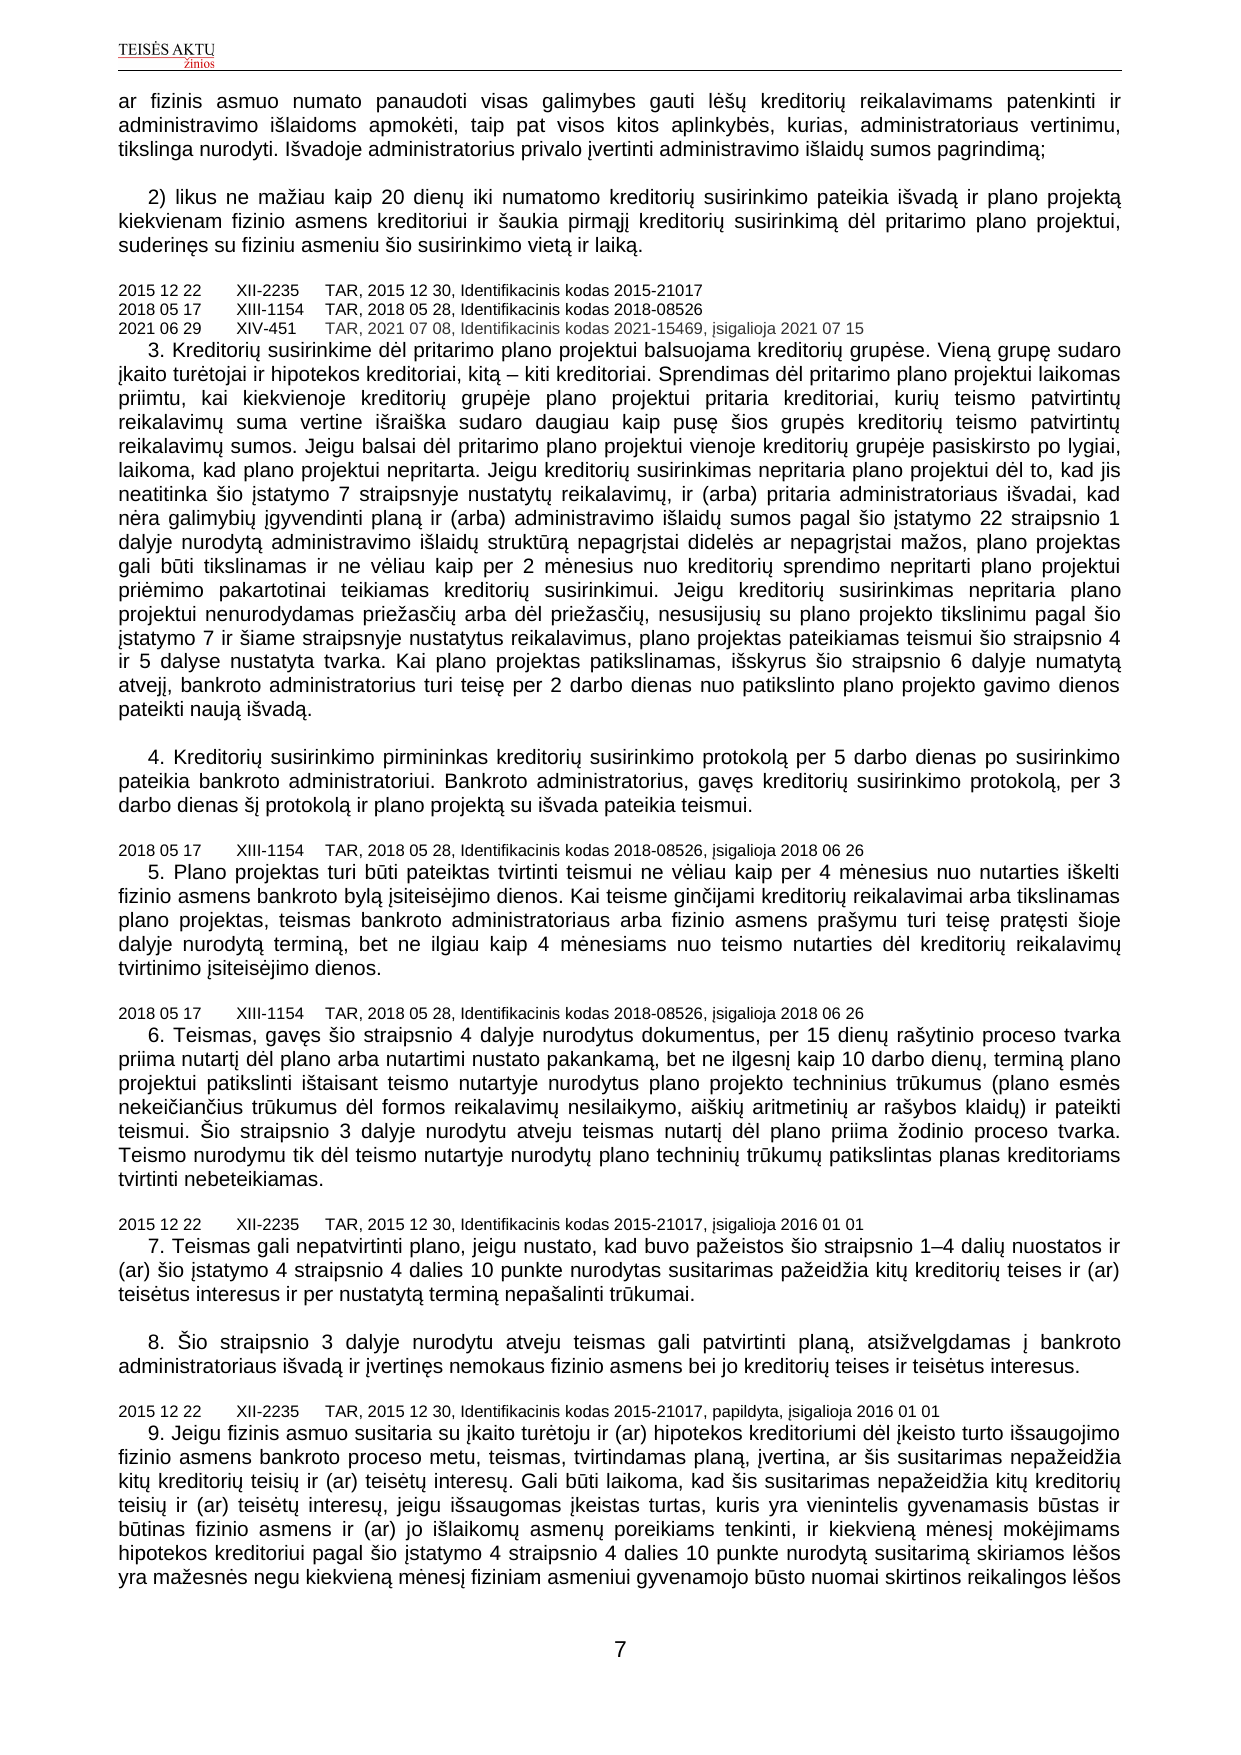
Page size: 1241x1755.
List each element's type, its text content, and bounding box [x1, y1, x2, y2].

text 2018 05 17 XIII-1154 TAR, 2018 05 28, Identifikacinis kodas 2018-08526, įsigalioja 2018 06 26 [118, 1004, 1122, 1023]
text 2) likus ne mažiau kaip 20 dienų iki numatomo kreditorių susirinkimo pateikia išvadą ir plano projektą kiekvienam fizinio asmens kreditoriui ir šaukia pirmąjį kreditorių susirinkimą dėl pritarimo plano projektui, suderinęs su fiziniu asmeniu šio susirinkimo vietą ir laiką. [118, 184, 1122, 256]
text ar fizinis asmuo numato panaudoti visas galimybes gauti lėšų kreditorių reikalavimams patenkinti ir administravimo išlaidoms apmokėti, taip pat visos kitos aplinkybės, kurias, administratoriaus vertinimu, tikslinga nurodyti. Išvadoje administratorius privalo įvertinti administravimo išlaidų sumos pagrindimą; [118, 89, 1122, 161]
text 7. Teismas gali nepatvirtinti plano, jeigu nustato, kad buvo pažeistos šio straipsnio 1–4 dalių nuostatos ir (ar) šio įstatymo 4 straipsnio 4 dalies 10 punkte nurodytas susitarimas pažeidžia kitų kreditorių teises ir (ar) teisėtus interesus ir per nustatytą terminą nepašalinti trūkumai. [118, 1234, 1122, 1306]
text 2015 12 22 XII-2235 TAR, 2015 12 30, Identifikacinis kodas 2015-21017 [118, 280, 1122, 299]
text 2015 12 22 XII-2235 TAR, 2015 12 30, Identifikacinis kodas 2015-21017, papildyta, įsigalioja 2016 01 01 [118, 1402, 1122, 1421]
text 9. Jeigu fizinis asmuo susitaria su įkaito turėtoju ir (ar) hipotekos kreditoriumi dėl įkeisto turto išsaugojimo fizinio asmens bankroto proceso metu, teismas, tvirtindamas planą, įvertina, ar šis susitarimas nepažeidžia kitų kreditorių teisių ir (ar) teisėtų interesų. Gali būti laikoma, kad šis susitarimas nepažeidžia kitų kreditorių teisių ir (ar) teisėtų interesų, jeigu išsaugomas įkeistas turtas, kuris yra vienintelis gyvenamasis būstas ir būtinas fizinio asmens ir (ar) jo išlaikomų asmenų poreikiams tenkinti, ir kiekvieną mėnesį mokėjimams hipotekos kreditoriui pagal šio įstatymo 4 straipsnio 4 dalies 10 punkte nurodytą susitarimą skiriamos lėšos yra mažesnės negu kiekvieną mėnesį fiziniam asmeniui gyvenamojo būsto nuomai skirtinos reikalingos lėšos [118, 1421, 1122, 1588]
text 2021 06 29 XIV-451 TAR, 2021 07 08, Identifikacinis kodas 2021-15469, įsigalioja 2021 07 15 [118, 319, 1122, 338]
text 2018 05 17 XIII-1154 TAR, 2018 05 28, Identifikacinis kodas 2018-08526, įsigalioja 2018 06 26 [118, 841, 1122, 860]
text 4. Kreditorių susirinkimo pirmininkas kreditorių susirinkimo protokolą per 5 darbo dienas po susirinkimo pateikia bankroto administratoriui. Bankroto administratorius, gavęs kreditorių susirinkimo protokolą, per 3 darbo dienas šį protokolą ir plano projektą su išvada pateikia teismui. [118, 745, 1122, 817]
text 2015 12 22 XII-2235 TAR, 2015 12 30, Identifikacinis kodas 2015-21017, įsigalioja 2016 01 01 [118, 1215, 1122, 1234]
text 3. Kreditorių susirinkime dėl pritarimo plano projektui balsuojama kreditorių grupėse. Vieną grupę sudaro įkaito turėtojai ir hipotekos kreditoriai, kitą – kiti kreditoriai. Sprendimas dėl pritarimo plano projektui laikomas priimtu, kai kiekvienoje kreditorių grupėje plano projektui pritaria kreditoriai, kurių teismo patvirtintų reikalavimų suma vertine išraiška sudaro daugiau kaip pusę šios grupės kreditorių teismo patvirtintų reikalavimų sumos. Jeigu balsai dėl pritarimo plano projektui vienoje kreditorių grupėje pasiskirsto po lygiai, laikoma, kad plano projektui nepritarta. Jeigu kreditorių susirinkimas nepritaria plano projektui dėl to, kad jis neatitinka šio įstatymo 7 straipsnyje nustatytų reikalavimų, ir (arba) pritaria administratoriaus išvadai, kad nėra galimybių įgyvendinti planą ir (arba) administravimo išlaidų sumos pagal šio įstatymo 22 straipsnio 1 dalyje nurodytą administravimo išlaidų struktūrą nepagrįstai didelės ar nepagrįstai mažos, plano projektas gali būti tikslinamas ir ne vėliau kaip per 2 mėnesius nuo kreditorių sprendimo nepritarti plano projektui priėmimo pakartotinai teikiamas kreditorių susirinkimui. Jeigu kreditorių susirinkimas nepritaria plano projektui nenurodydamas priežasčių arba dėl priežasčių, nesusijusių su plano projekto tikslinimu pagal šio įstatymo 7 ir šiame straipsnyje nustatytus reikalavimus, plano projektas pateikiamas teismui šio straipsnio 4 ir 5 dalyse nustatyta tvarka. Kai plano projektas patikslinamas, išskyrus šio straipsnio 6 dalyje numatytą atvejį, bankroto administratorius turi teisę per 2 darbo dienas nuo patikslinto plano projekto gavimo dienos pateikti naują išvadą. [118, 338, 1122, 721]
text 8. Šio straipsnio 3 dalyje nurodytu atveju teismas gali patvirtinti planą, atsižvelgdamas į bankroto administratoriaus išvadą ir įvertinęs nemokaus fizinio asmens bei jo kreditorių teises ir teisėtus interesus. [118, 1330, 1122, 1378]
text 6. Teismas, gavęs šio straipsnio 4 dalyje nurodytus dokumentus, per 15 dienų rašytinio proceso tvarka priima nutartį dėl plano arba nutartimi nustato pakankamą, bet ne ilgesnį kaip 10 darbo dienų, terminą plano projektui patikslinti ištaisant teismo nutartyje nurodytus plano projekto techninius trūkumus (plano esmės nekeičiančius trūkumus dėl formos reikalavimų nesilaikymo, aiškių aritmetinių ar rašybos klaidų) ir pateikti teismui. Šio straipsnio 3 dalyje nurodytu atveju teismas nutartį dėl plano priima žodinio proceso tvarka. Teismo nurodymu tik dėl teismo nutartyje nurodytų plano techninių trūkumų patikslintas planas kreditoriams tvirtinti nebeteikiamas. [118, 1023, 1122, 1191]
text 5. Plano projektas turi būti pateiktas tvirtinti teismui ne vėliau kaip per 4 mėnesius nuo nutarties iškelti fizinio asmens bankroto bylą įsiteisėjimo dienos. Kai teisme ginčijami kreditorių reikalavimai arba tikslinamas plano projektas, teismas bankroto administratoriaus arba fizinio asmens prašymu turi teisę pratęsti šioje dalyje nurodytą terminą, bet ne ilgiau kaip 4 mėnesiams nuo teismo nutarties dėl kreditorių reikalavimų tvirtinimo įsiteisėjimo dienos. [118, 860, 1122, 980]
text 2018 05 17 XIII-1154 TAR, 2018 05 28, Identifikacinis kodas 2018-08526 [118, 299, 1122, 319]
